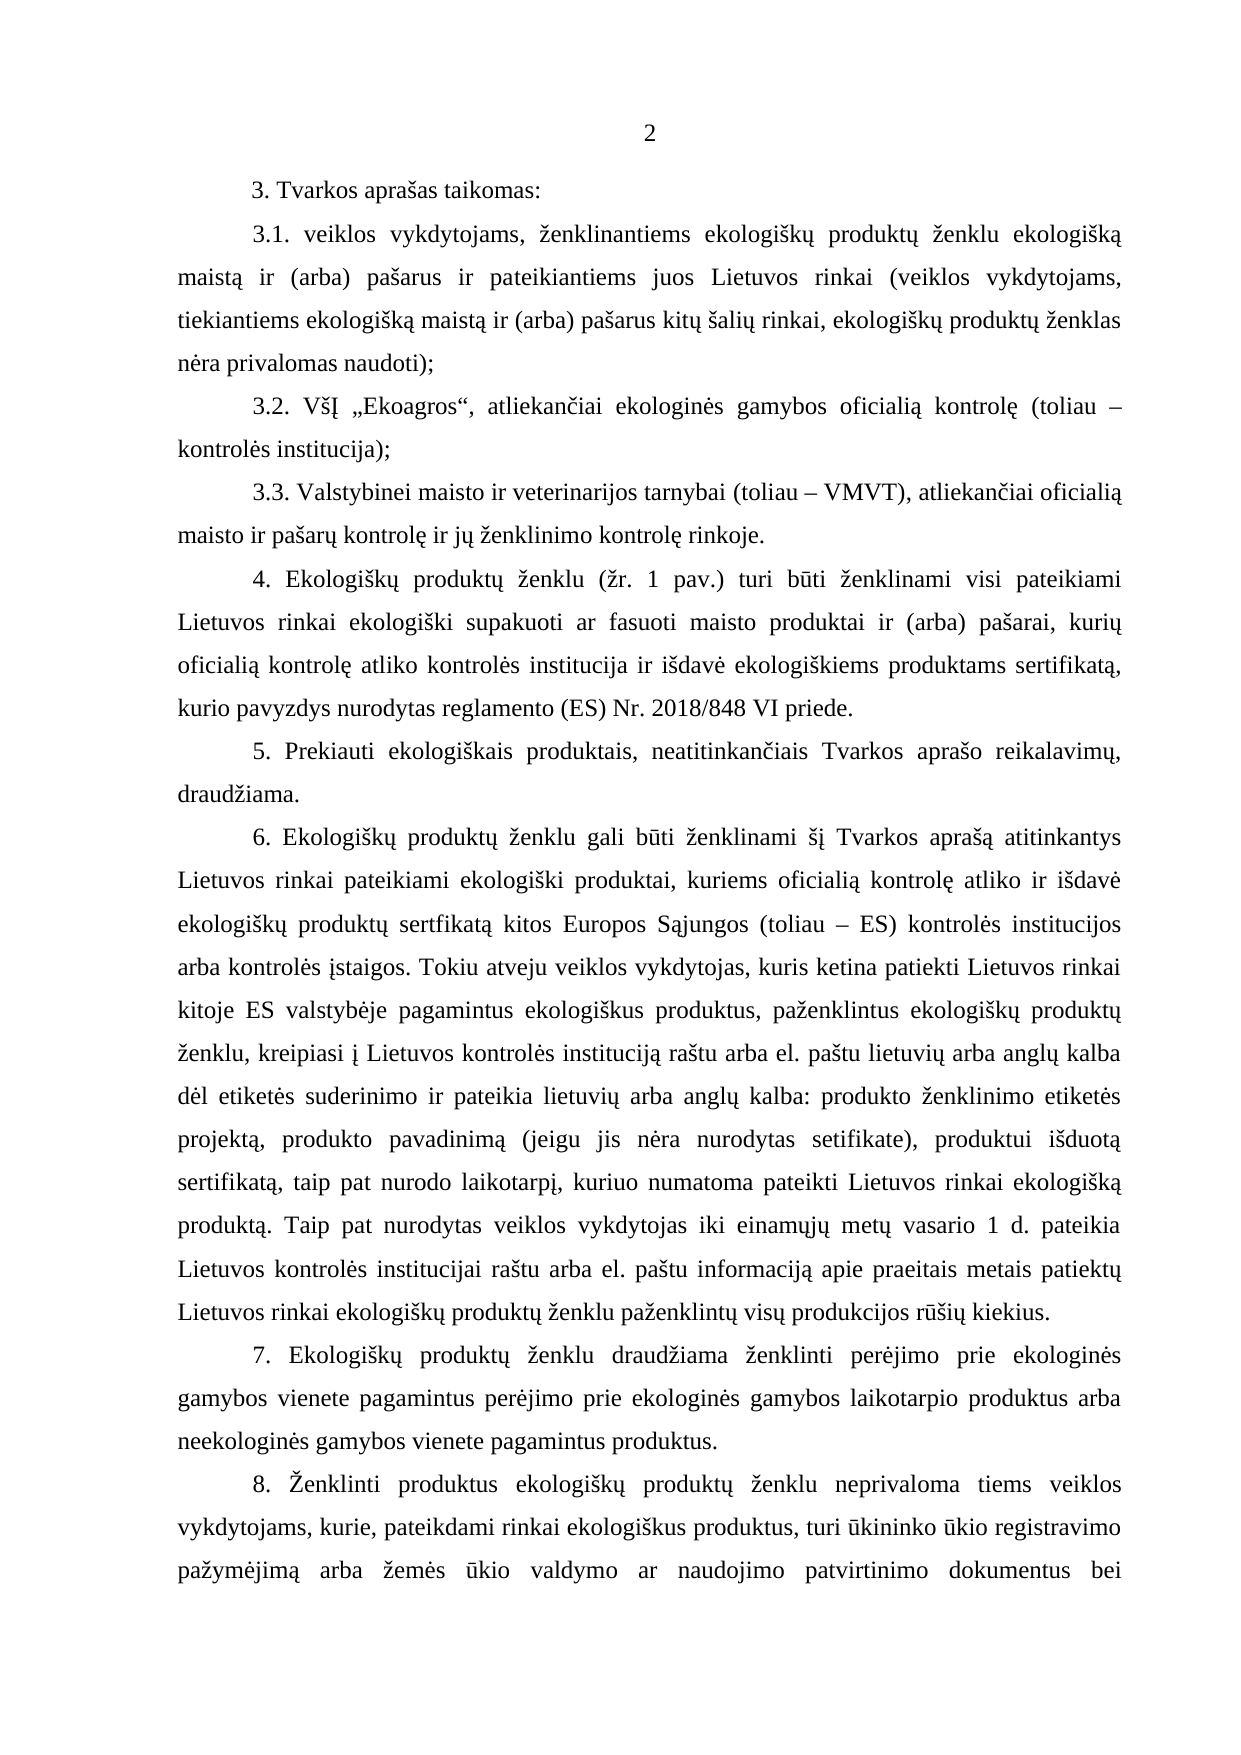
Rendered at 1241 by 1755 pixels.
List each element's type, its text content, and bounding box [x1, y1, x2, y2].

text 7. Ekologiškų produktų ženklu draudžiama ženklinti perėjimo prie ekologinės gamybos vienete pagamintus perėjimo prie ekologinės gamybos laikotarpio produktus arba neekologinės gamybos vienete pagamintus produktus. [177, 1340, 1122, 1455]
text 3.3. Valstybinei maisto ir veterinarijos tarnybai (toliau – VMVT), atliekančiai oficialią maisto ir pašarų kontrolę ir jų ženklinimo kontrolę rinkoje. [177, 477, 1122, 549]
text 3. Tvarkos aprašas taikomas: [177, 176, 1122, 204]
text 6. Ekologiškų produktų ženklu gali būti ženklinami šį Tvarkos aprašą atitinkantys Lietuvos rinkai pateikiami ekologiški produktai, kuriems oficialią kontrolę atliko ir išdavė ekologiškų produktų sertfikatą kitos Europos Sąjungos (toliau – ES) kontrolės institucijos arba kontrolės įstaigos. Tokiu atveju veiklos vykdytojas, kuris ketina patiekti Lietuvos rinkai kitoje ES valstybėje pagamintus ekologiškus produktus, paženklintus ekologiškų produktų ženklu, kreipiasi į Lietuvos kontrolės instituciją raštu arba el. paštu lietuvių arba anglų kalba dėl etiketės suderinimo ir pateikia lietuvių arba anglų kalba: produkto ženklinimo etiketės projektą, produkto pavadinimą (jeigu jis nėra nurodytas setifikate), produktui išduotą sertifikatą, taip pat nurodo laikotarpį, kuriuo numatoma pateikti Lietuvos rinkai ekologišką produktą. Taip pat nurodytas veiklos vykdytojas iki einamųjų metų vasario 1 d. pateikia Lietuvos kontrolės institucijai raštu arba el. paštu informaciją apie praeitais metais patiektų Lietuvos rinkai ekologiškų produktų ženklu paženklintų visų produkcijos rūšių kiekius. [177, 822, 1122, 1326]
text 8. Ženklinti produktus ekologiškų produktų ženklu neprivaloma tiems veiklos vykdytojams, kurie, pateikdami rinkai ekologiškus produktus, turi ūkininko ūkio registravimo pažymėjimą arba žemės ūkio valdymo ar naudojimo patvirtinimo dokumentus bei [177, 1469, 1122, 1584]
text 3.2. VšĮ „Ekoagros“, atliekančiai ekologinės gamybos oficialią kontrolę (toliau – kontrolės institucija); [177, 391, 1122, 463]
text 3.1. veiklos vykdytojams, ženklinantiems ekologiškų produktų ženklu ekologišką maistą ir (arba) pašarus ir pateikiantiems juos Lietuvos rinkai (veiklos vykdytojams, tiekiantiems ekologišką maistą ir (arba) pašarus kitų šalių rinkai, ekologiškų produktų ženklas nėra privalomas naudoti); [177, 219, 1122, 377]
text 4. Ekologiškų produktų ženklu (žr. 1 pav.) turi būti ženklinami visi pateikiami Lietuvos rinkai ekologiški supakuoti ar fasuoti maisto produktai ir (arba) pašarai, kurių oficialią kontrolę atliko kontrolės institucija ir išdavė ekologiškiems produktams sertifikatą, kurio pavyzdys nurodytas reglamento (ES) Nr. 2018/848 VI priede. [177, 564, 1122, 722]
text 5. Prekiauti ekologiškais produktais, neatitinkančiais Tvarkos aprašo reikalavimų, draudžiama. [177, 736, 1122, 808]
